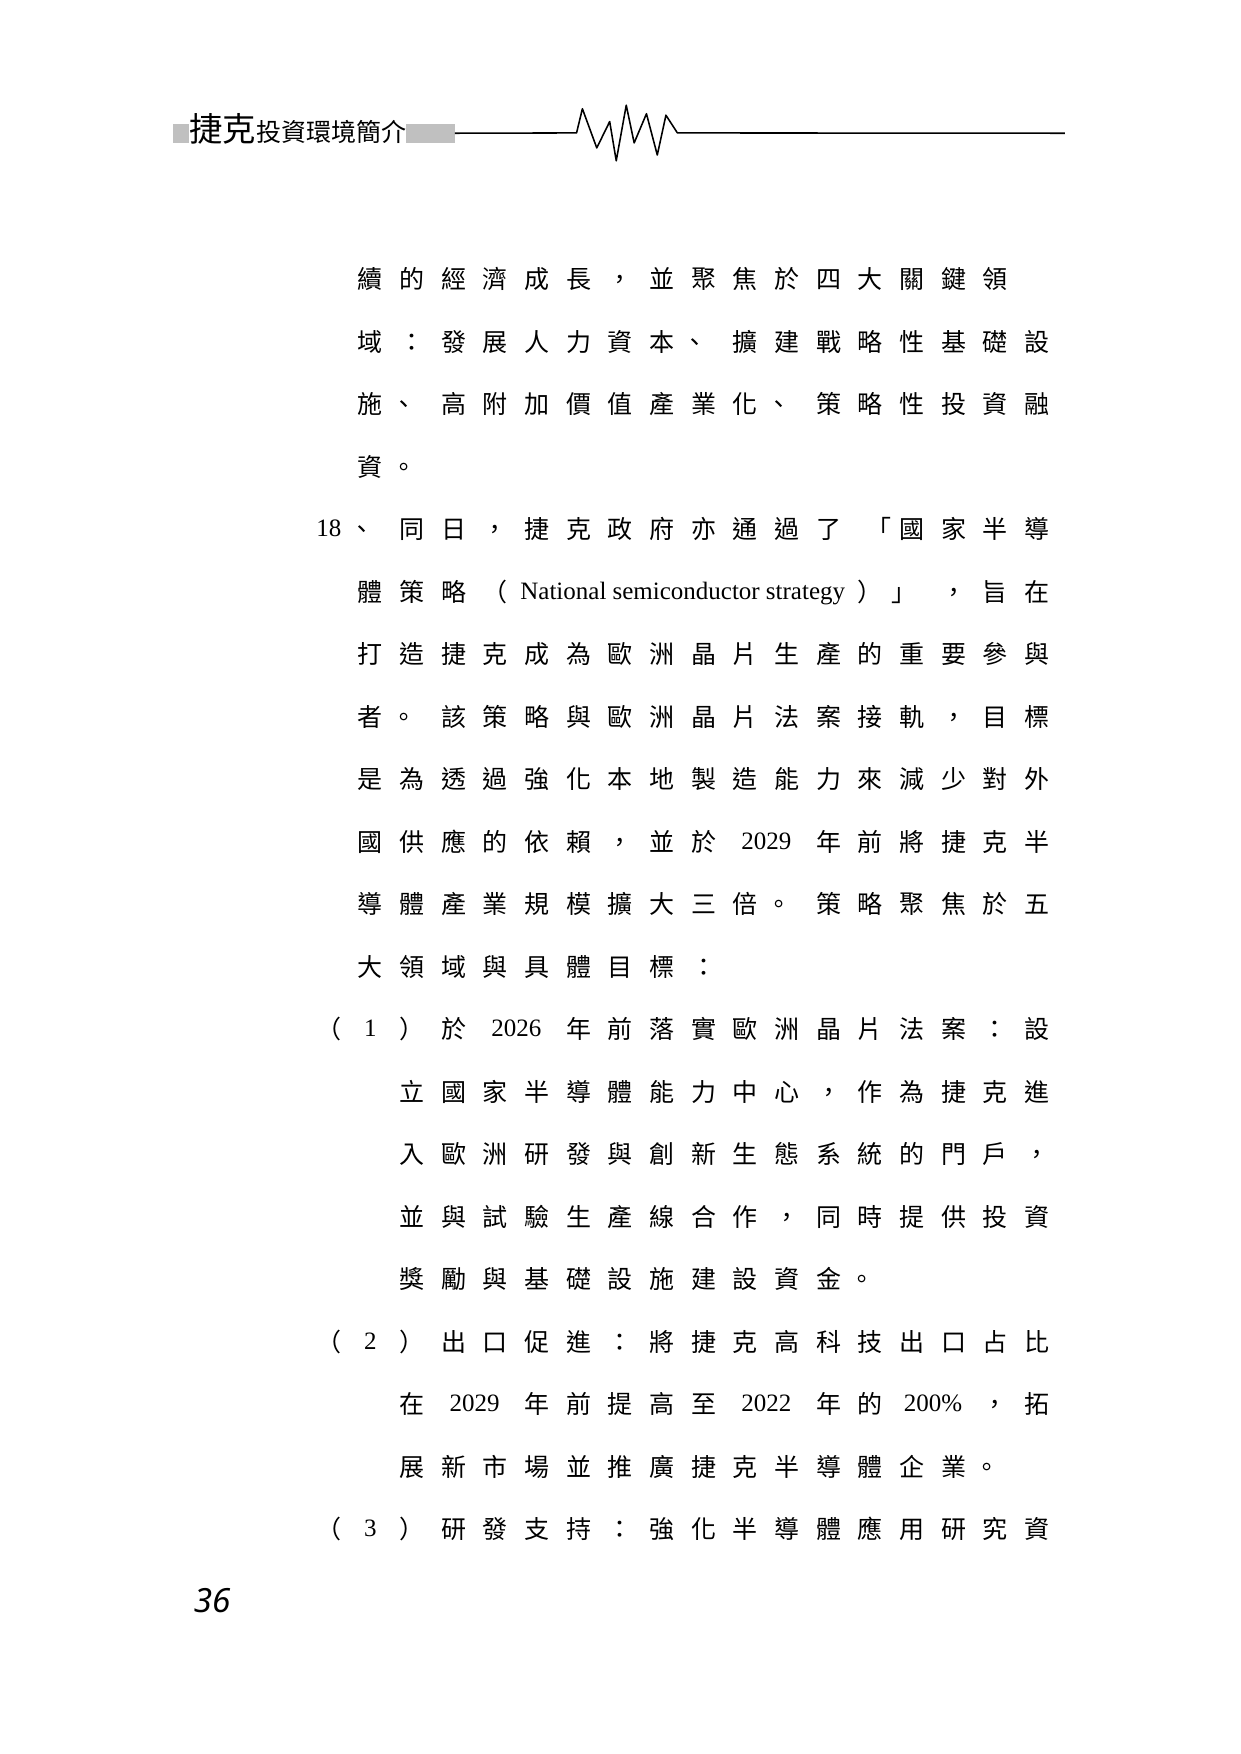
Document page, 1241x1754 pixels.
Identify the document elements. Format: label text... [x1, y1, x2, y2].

text 18、同日，捷克政府亦通過了「國家半導體策略（National semiconductor strategy）」，旨在打造捷克成為歐洲晶片生產的重要參與者。該策略與歐洲晶片法案接軌，目標是為透過強化本地製造能力來減少對外國供應的依賴，並於2029年前將捷克半導體產業規模擴大三倍。策略聚焦於五大領域與具體目標： [281, 486, 1058, 986]
text 續的經濟成長，並聚焦於四大關鍵領域：發展人力資本、擴建戰略性基礎設施、高附加價值產業化、策略性投資融資。 [281, 236, 1058, 486]
text （2）出口促進：將捷克高科技出口占比在2029年前提高至2022年的200%，拓展新市場並推廣捷克半導體企業。 [306, 1299, 1058, 1486]
text （1）於2026年前落實歐洲晶片法案：設立國家半導體能力中心，作為捷克進入歐洲研發與創新生態系統的門戶，並與試驗生產線合作，同時提供投資獎勵與基礎設施建設資金。 [306, 986, 1058, 1299]
text （3）研發支持：強化半導體應用研究資 [306, 1486, 1058, 1549]
